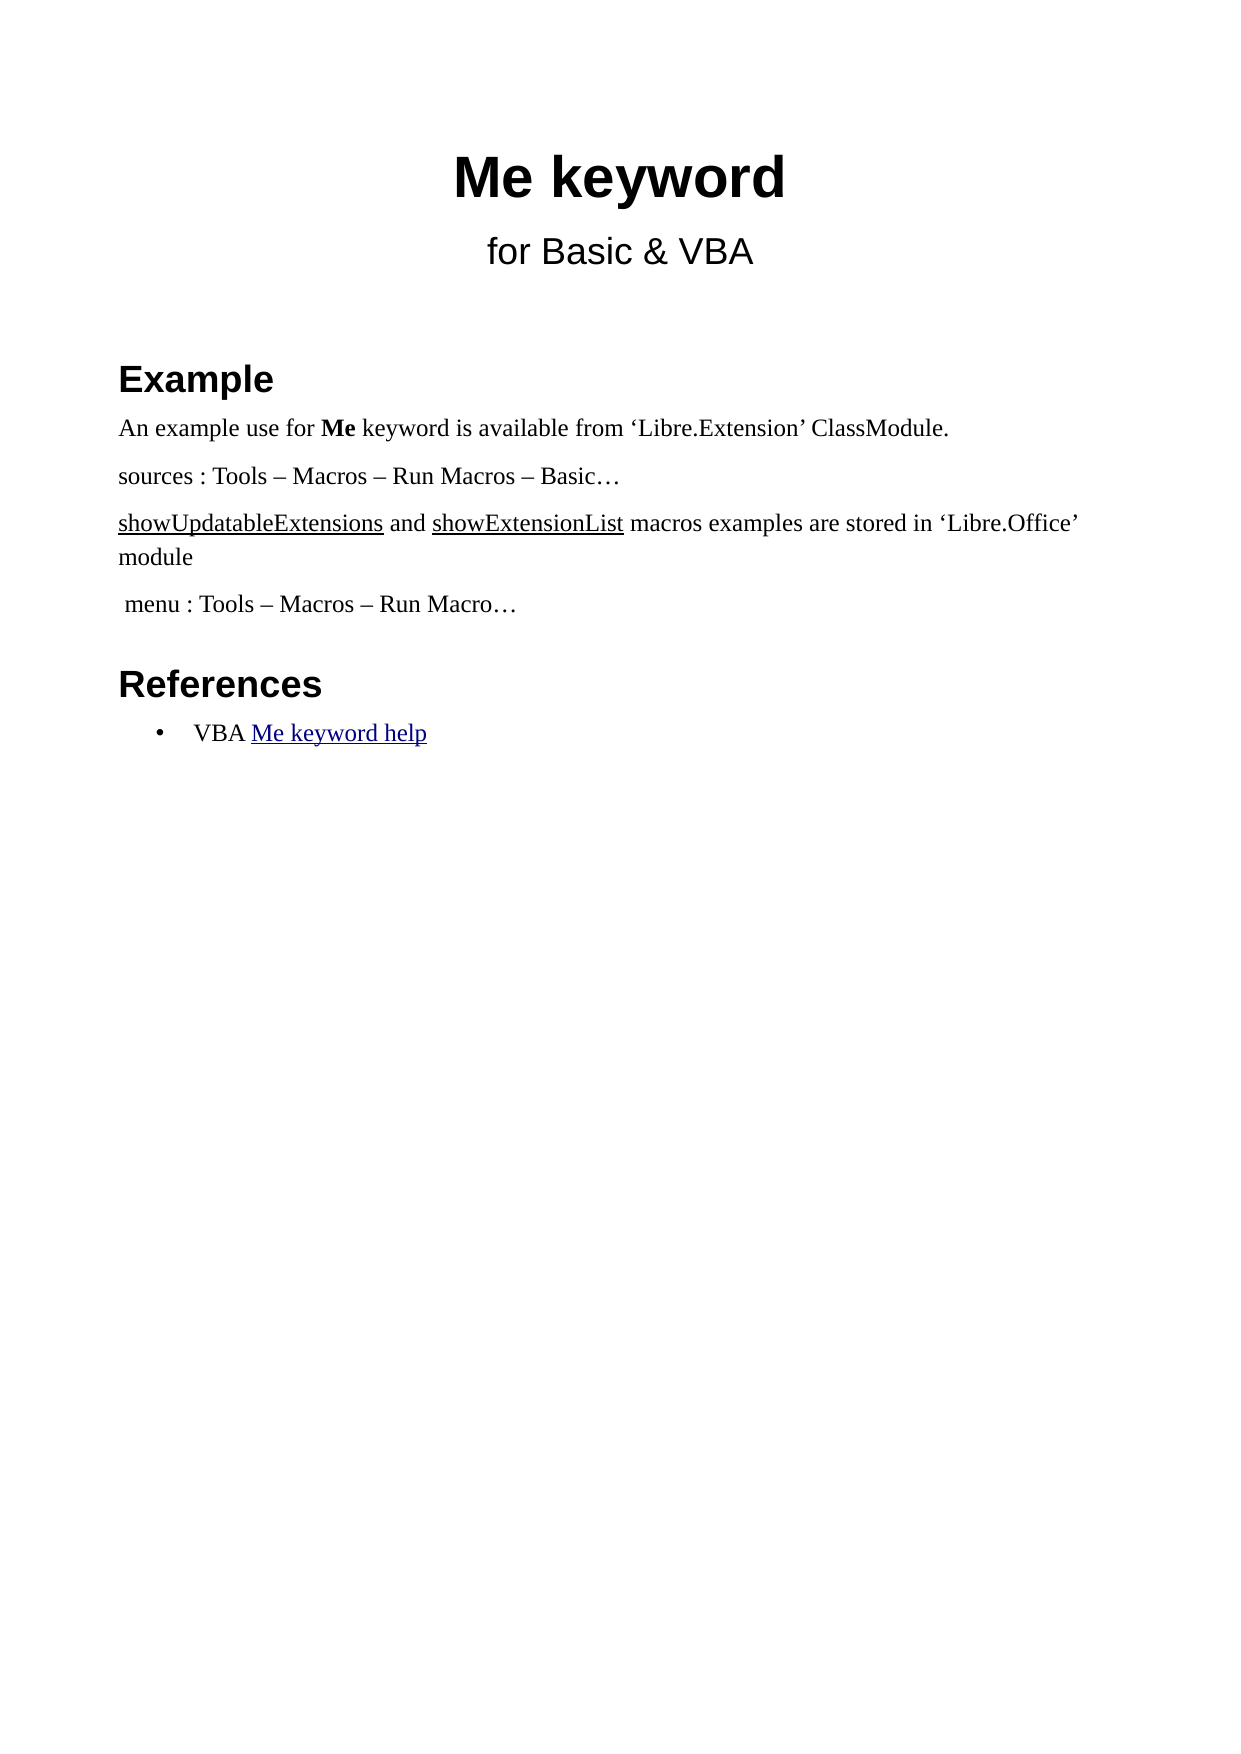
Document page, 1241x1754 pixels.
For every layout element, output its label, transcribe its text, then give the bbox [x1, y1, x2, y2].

text showUpdatableExtensions and showExtensionList macros examples are stored in ‘Libre.Office’ module [118, 508, 1122, 570]
text An example use for Me keyword is available from ‘Libre.Extension’ ClassModule. [118, 413, 1122, 442]
subtitle References [118, 662, 1122, 705]
subtitle Example [118, 357, 1122, 401]
title Me keyword [118, 143, 1122, 210]
text menu : Tools – Macros – Run Macro… [118, 589, 1122, 618]
subtitle for Basic & VBA [118, 229, 1122, 272]
list VBA Me keyword help [156, 718, 1122, 747]
text sources : Tools – Macros – Run Macros – Basic… [118, 461, 1122, 490]
